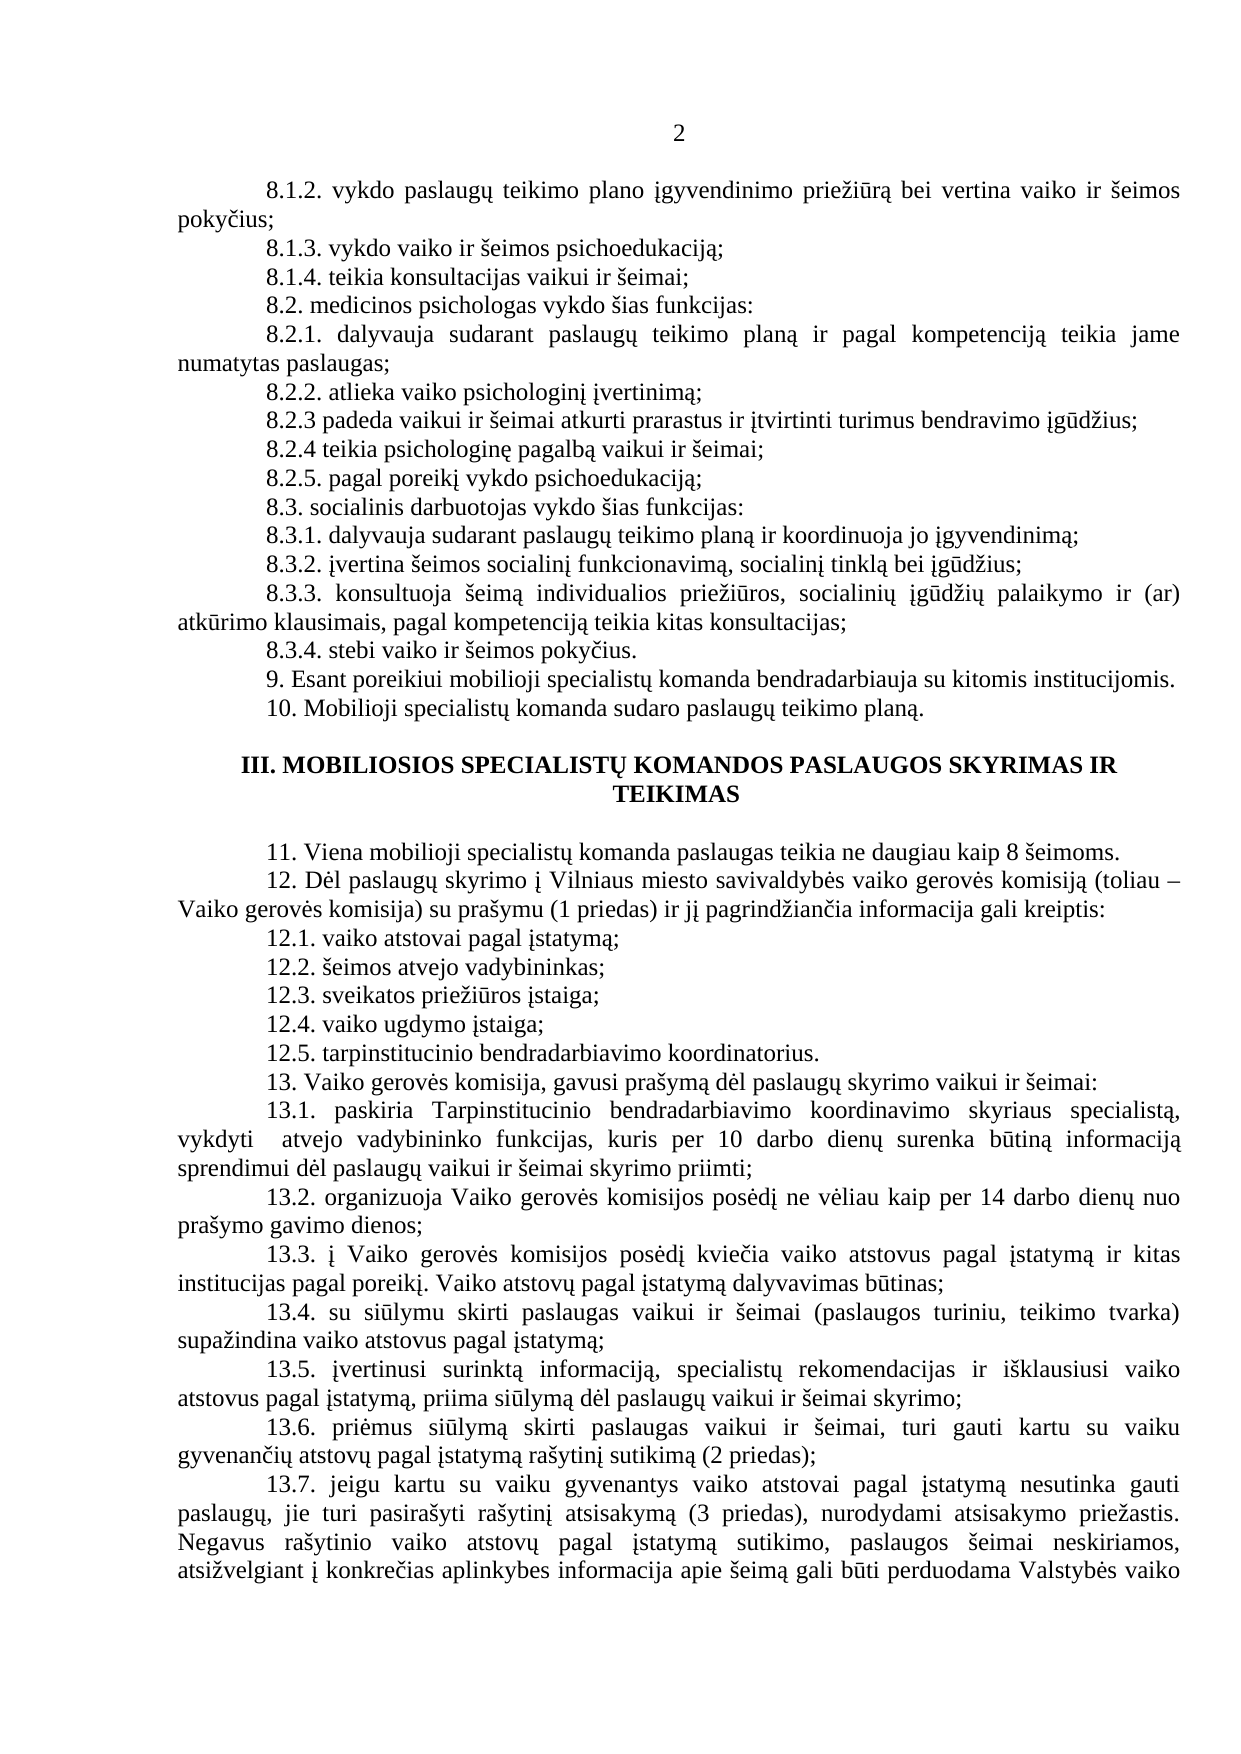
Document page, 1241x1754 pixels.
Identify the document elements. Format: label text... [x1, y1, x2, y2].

text 8.3.4. stebi vaiko ir šeimos pokyčius. [177, 636, 1181, 664]
text 8.1.3. vykdo vaiko ir šeimos psichoedukaciją; [177, 233, 1181, 262]
text 12.5. tarpinstitucinio bendradarbiavimo koordinatorius. [177, 1038, 1181, 1067]
text 12.2. šeimos atvejo vadybininkas; [177, 952, 1181, 981]
text 8.3.1. dalyvauja sudarant paslaugų teikimo planą ir koordinuoja jo įgyvendinimą; [177, 521, 1181, 549]
text 10. Mobilioji specialistų komanda sudaro paslaugų teikimo planą. [177, 693, 1181, 722]
text III. MOBILIOSIOS SPECIALISTŲ KOMANDOS PASLAUGOS SKYRIMAS IR TEIKIMAS [177, 751, 1181, 808]
text 12.4. vaiko ugdymo įstaiga; [177, 1009, 1181, 1038]
text 13.4. su siūlymu skirti paslaugas vaikui ir šeimai (paslaugos turiniu, teikimo tvarka) supažindina vaiko atstovus pagal įstatymą; [177, 1297, 1181, 1354]
text 8.2.4 teikia psichologinę pagalbą vaikui ir šeimai; [177, 434, 1181, 463]
text 8.2.1. dalyvauja sudarant paslaugų teikimo planą ir pagal kompetenciją teikia jame numatytas paslaugas; [177, 319, 1181, 377]
text 12.3. sveikatos priežiūros įstaiga; [177, 981, 1181, 1009]
text 8.3. socialinis darbuotojas vykdo šias funkcijas: [177, 492, 1181, 521]
text 13.3. į Vaiko gerovės komisijos posėdį kviečia vaiko atstovus pagal įstatymą ir kitas institucijas pagal poreikį. Vaiko atstovų pagal įstatymą dalyvavimas būtinas; [177, 1239, 1181, 1297]
text 8.2.3 padeda vaikui ir šeimai atkurti prarastus ir įtvirtinti turimus bendravimo įgūdžius; [177, 406, 1181, 434]
text 8.1.4. teikia konsultacijas vaikui ir šeimai; [177, 262, 1181, 291]
text 12. Dėl paslaugų skyrimo į Vilniaus miesto savivaldybės vaiko gerovės komisiją (toliau – Vaiko gerovės komisija) su prašymu (1 priedas) ir jį pagrindžiančia informacija gali kreiptis: [177, 866, 1181, 923]
text 13.6. priėmus siūlymą skirti paslaugas vaikui ir šeimai, turi gauti kartu su vaiku gyvenančių atstovų pagal įstatymą rašytinį sutikimą (2 priedas); [177, 1412, 1181, 1469]
text 8.1.2. vykdo paslaugų teikimo plano įgyvendinimo priežiūrą bei vertina vaiko ir šeimos pokyčius; [177, 176, 1181, 233]
text 12.1. vaiko atstovai pagal įstatymą; [177, 923, 1181, 952]
text 9. Esant poreikiui mobilioji specialistų komanda bendradarbiauja su kitomis institucijomis. [177, 664, 1181, 693]
text 8.2.5. pagal poreikį vykdo psichoedukaciją; [177, 463, 1181, 492]
text 13. Vaiko gerovės komisija, gavusi prašymą dėl paslaugų skyrimo vaikui ir šeimai: [177, 1067, 1181, 1096]
text 13.5. įvertinusi surinktą informaciją, specialistų rekomendacijas ir išklausiusi vaiko atstovus pagal įstatymą, priima siūlymą dėl paslaugų vaikui ir šeimai skyrimo; [177, 1354, 1181, 1412]
text 13.2. organizuoja Vaiko gerovės komisijos posėdį ne vėliau kaip per 14 darbo dienų nuo prašymo gavimo dienos; [177, 1182, 1181, 1239]
text 8.2.2. atlieka vaiko psichologinį įvertinimą; [177, 377, 1181, 406]
text 13.1. paskiria Tarpinstitucinio bendradarbiavimo koordinavimo skyriaus specialistą, vykdyti atvejo vadybininko funkcijas, kuris per 10 darbo dienų surenka būtiną informaciją sprendimui dėl paslaugų vaikui ir šeimai skyrimo priimti; [177, 1096, 1181, 1182]
text 8.3.2. įvertina šeimos socialinį funkcionavimą, socialinį tinklą bei įgūdžius; [177, 549, 1181, 578]
text 8.3.3. konsultuoja šeimą individualios priežiūros, socialinių įgūdžių palaikymo ir (ar) atkūrimo klausimais, pagal kompetenciją teikia kitas konsultacijas; [177, 578, 1181, 636]
text 11. Viena mobilioji specialistų komanda paslaugas teikia ne daugiau kaip 8 šeimoms. [177, 837, 1181, 866]
text 8.2. medicinos psichologas vykdo šias funkcijas: [177, 291, 1181, 319]
text 13.7. jeigu kartu su vaiku gyvenantys vaiko atstovai pagal įstatymą nesutinka gauti paslaugų, jie turi pasirašyti rašytinį atsisakymą (3 priedas), nurodydami atsisakymo priežastis. Negavus rašytinio vaiko atstovų pagal įstatymą sutikimo, paslaugos šeimai neskiriamos, atsižvelgiant į konkrečias aplinkybes informacija apie šeimą gali būti perduodama Valstybės vaiko [177, 1469, 1181, 1584]
